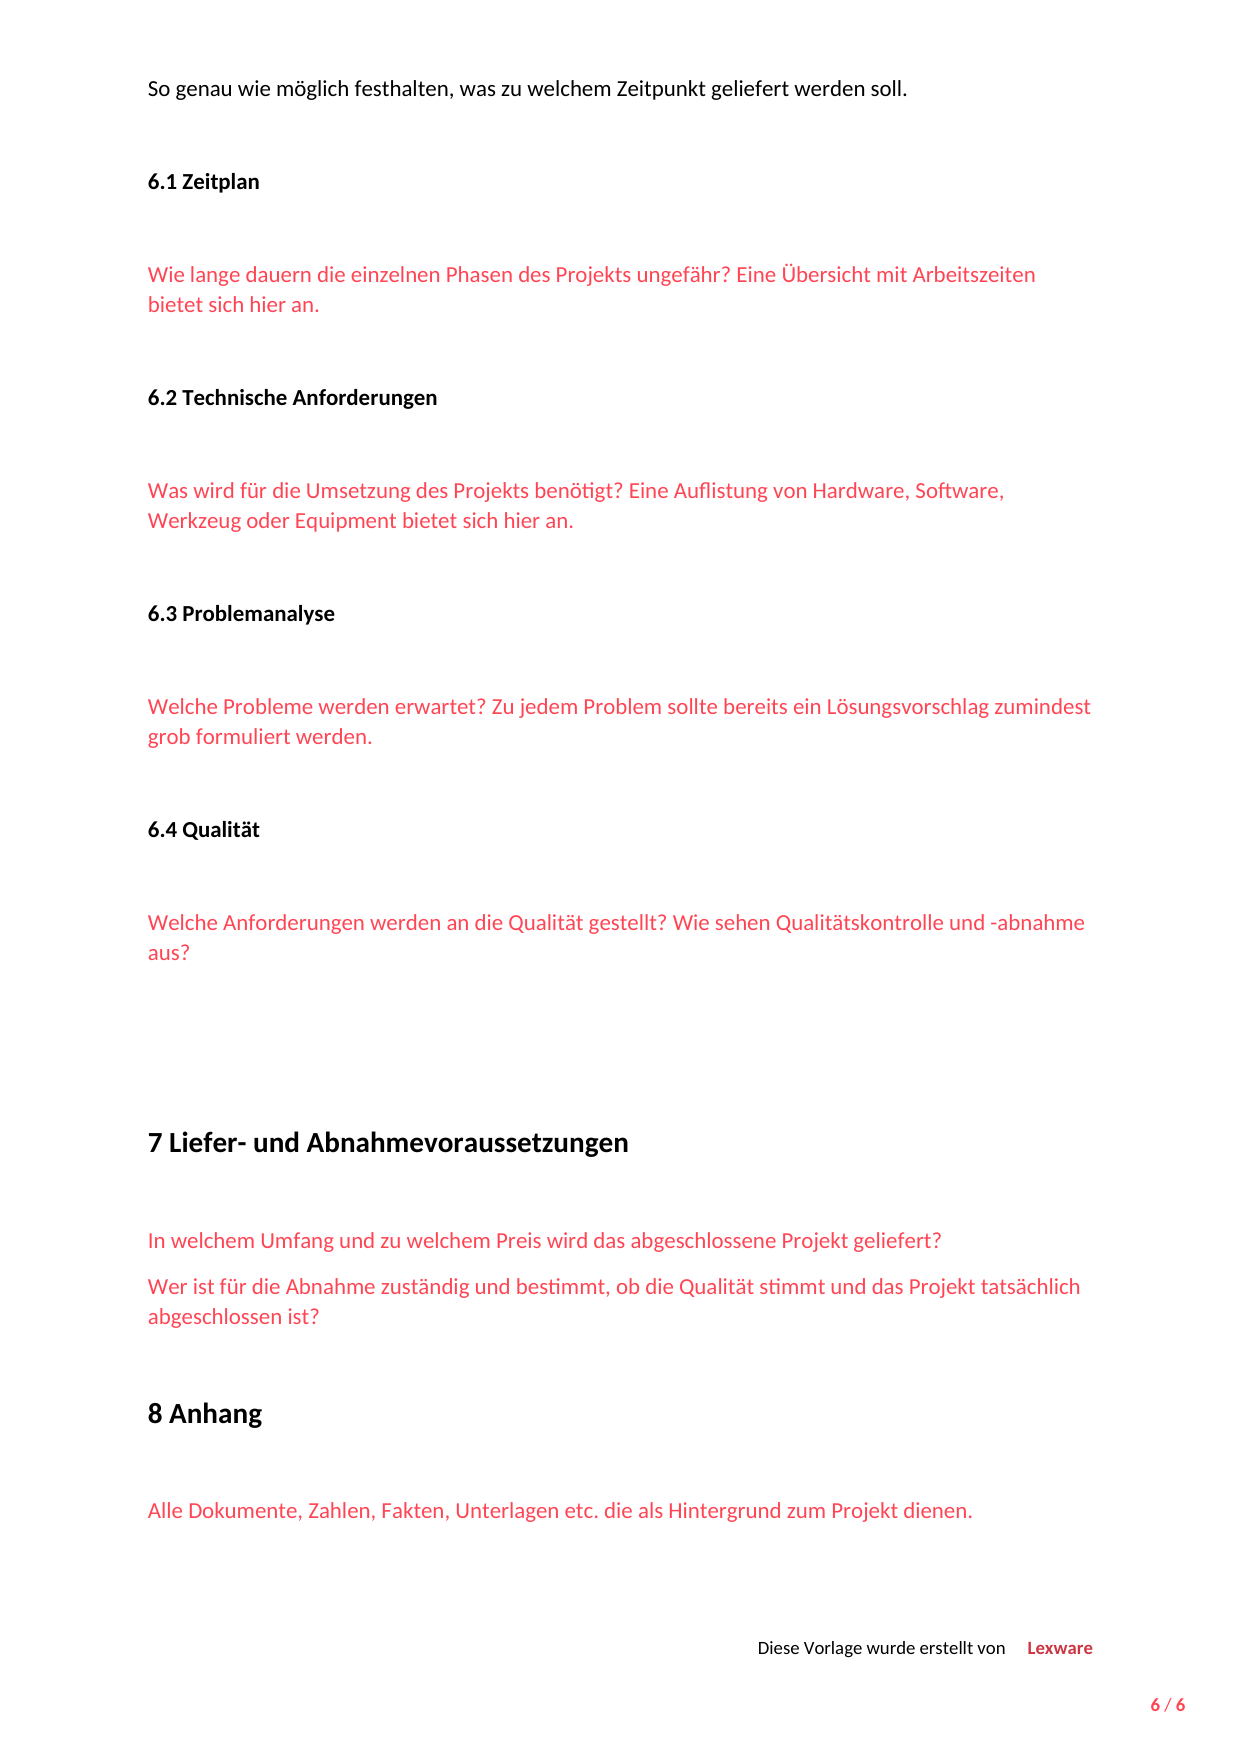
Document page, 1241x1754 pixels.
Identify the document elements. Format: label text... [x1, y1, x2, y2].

text 6.4 Qualität [148, 815, 1093, 843]
text 7 Liefer- und Abnahmevoraussetzungen [148, 1124, 1093, 1160]
text Was wird für die Umsetzung des Projekts benötigt? Eine Auflistung von Hardware, Software, Werkzeug oder Equipment bietet sich hier an. [148, 476, 1093, 534]
text In welchem Umfang und zu welchem Preis wird das abgeschlossene Projekt geliefert? [148, 1226, 1093, 1254]
text Wer ist für die Abnahme zuständig und bestimmt, ob die Qualität stimmt und das Projekt tatsächlich abgeschlossen ist? [148, 1272, 1093, 1330]
text 6.3 Problemanalyse [148, 599, 1093, 627]
text Alle Dokumente, Zahlen, Fakten, Unterlagen etc. die als Hintergrund zum Projekt dienen. [148, 1497, 1093, 1525]
text Welche Anforderungen werden an die Qualität gestellt? Wie sehen Qualitätskontrolle und -abnahme aus? [148, 908, 1093, 966]
text 6.2 Technische Anforderungen [148, 383, 1093, 411]
text 6.1 Zeitplan [148, 167, 1093, 195]
text 8 Anhang [148, 1395, 1093, 1431]
text Wie lange dauern die einzelnen Phasen des Projekts ungefähr? Eine Übersicht mit Arbeitszeiten bietet sich hier an. [148, 260, 1093, 318]
text So genau wie möglich festhalten, was zu welchem Zeitpunkt geliefert werden soll. [148, 74, 1093, 102]
text Welche Probleme werden erwartet? Zu jedem Problem sollte bereits ein Lösungsvorschlag zumindest grob formuliert werden. [148, 692, 1093, 750]
